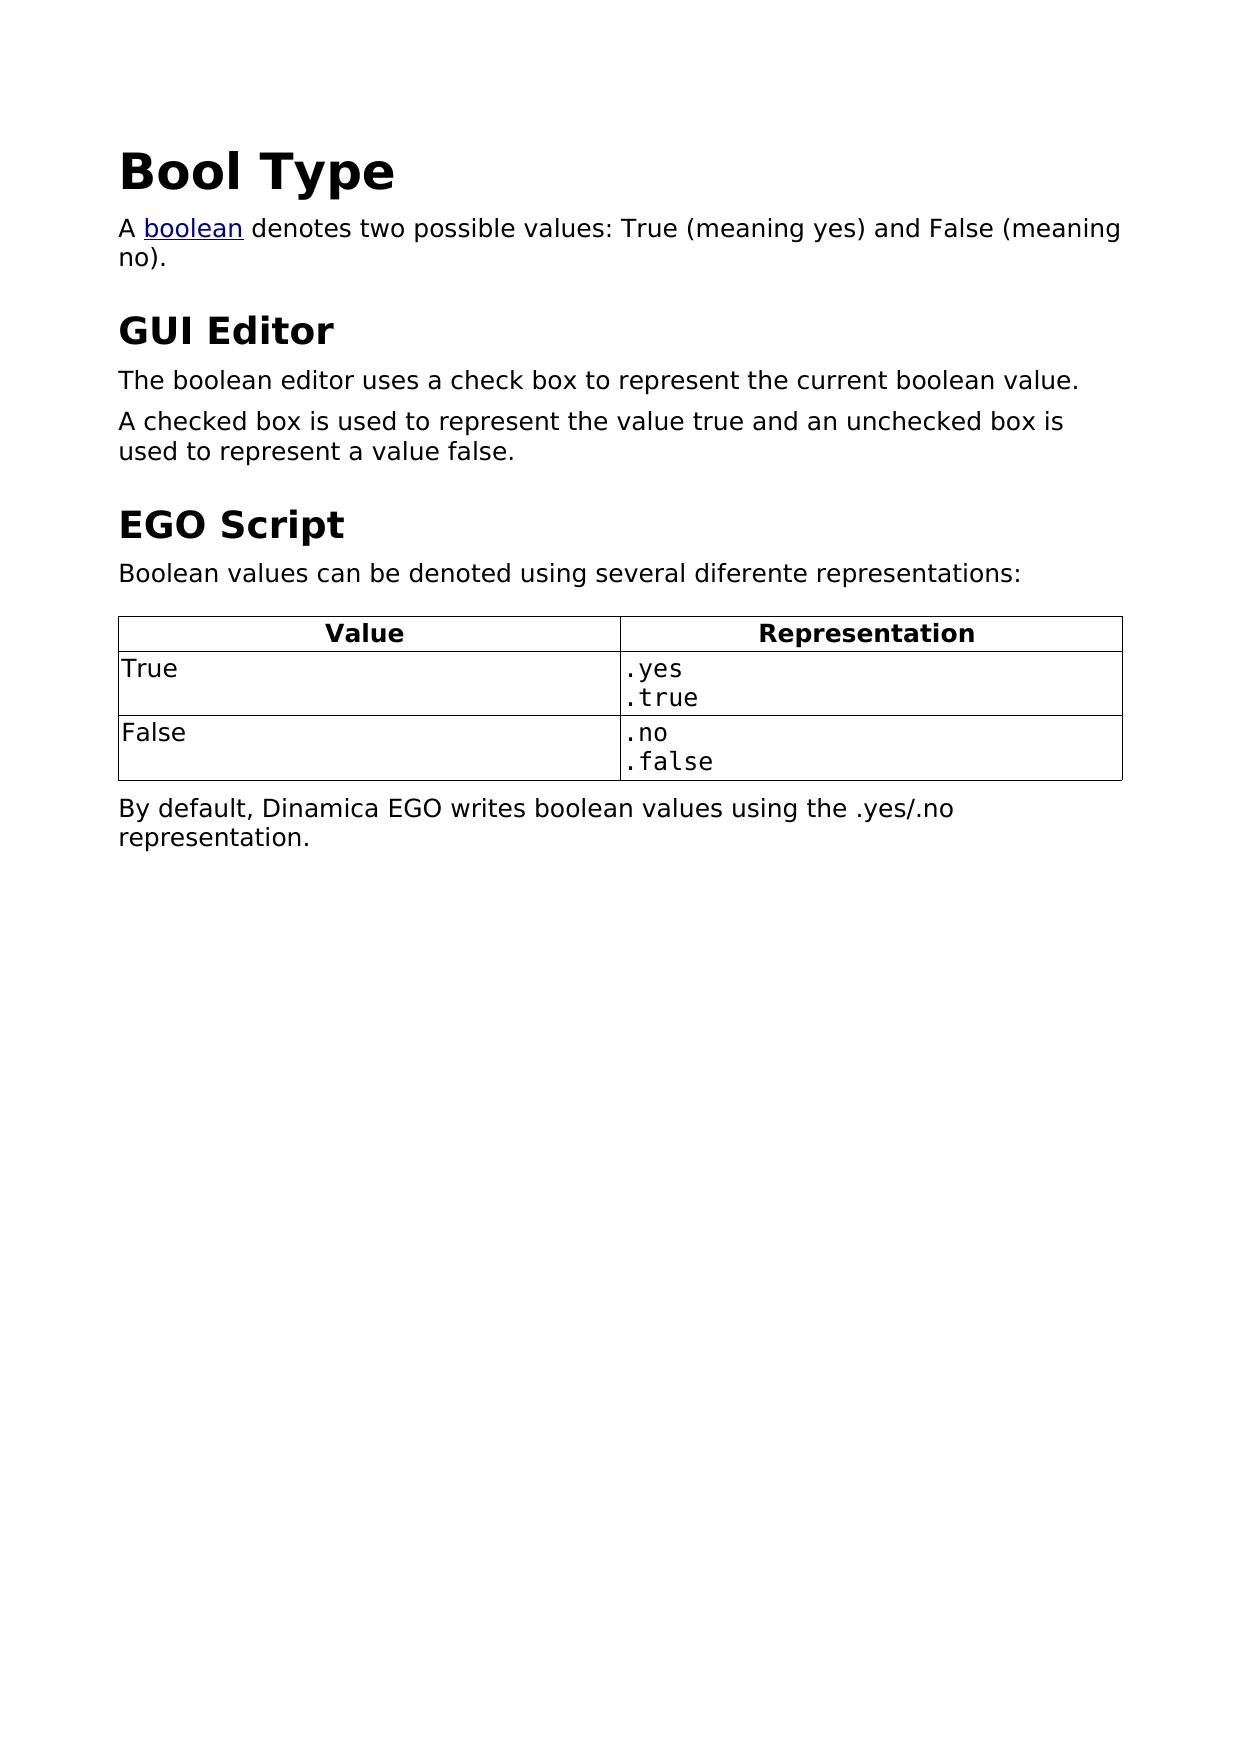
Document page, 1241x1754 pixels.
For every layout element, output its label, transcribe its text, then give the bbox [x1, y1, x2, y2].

table_cell True [119, 652, 620, 715]
text A checked box is used to represent the value true and an unchecked box is used to represent a value false. [118, 407, 1122, 466]
table_header Value [119, 617, 620, 651]
subtitle Bool Type [118, 143, 1122, 201]
text A boolean denotes two possible values: True (meaning yes) and False (meaning no). [118, 214, 1122, 272]
table_cell .no .false [621, 716, 1122, 779]
text By default, Dinamica EGO writes boolean values using the .yes/.no representation. [118, 794, 1122, 853]
table_cell .yes .true [621, 652, 1122, 715]
table_header Representation [621, 617, 1122, 651]
table_cell False [119, 716, 620, 779]
text Boolean values can be denoted using several diferente representations: [118, 559, 1122, 589]
subtitle GUI Editor [118, 310, 1122, 353]
text The boolean editor uses a check box to represent the current boolean value. [118, 366, 1122, 395]
subtitle EGO Script [118, 503, 1122, 547]
